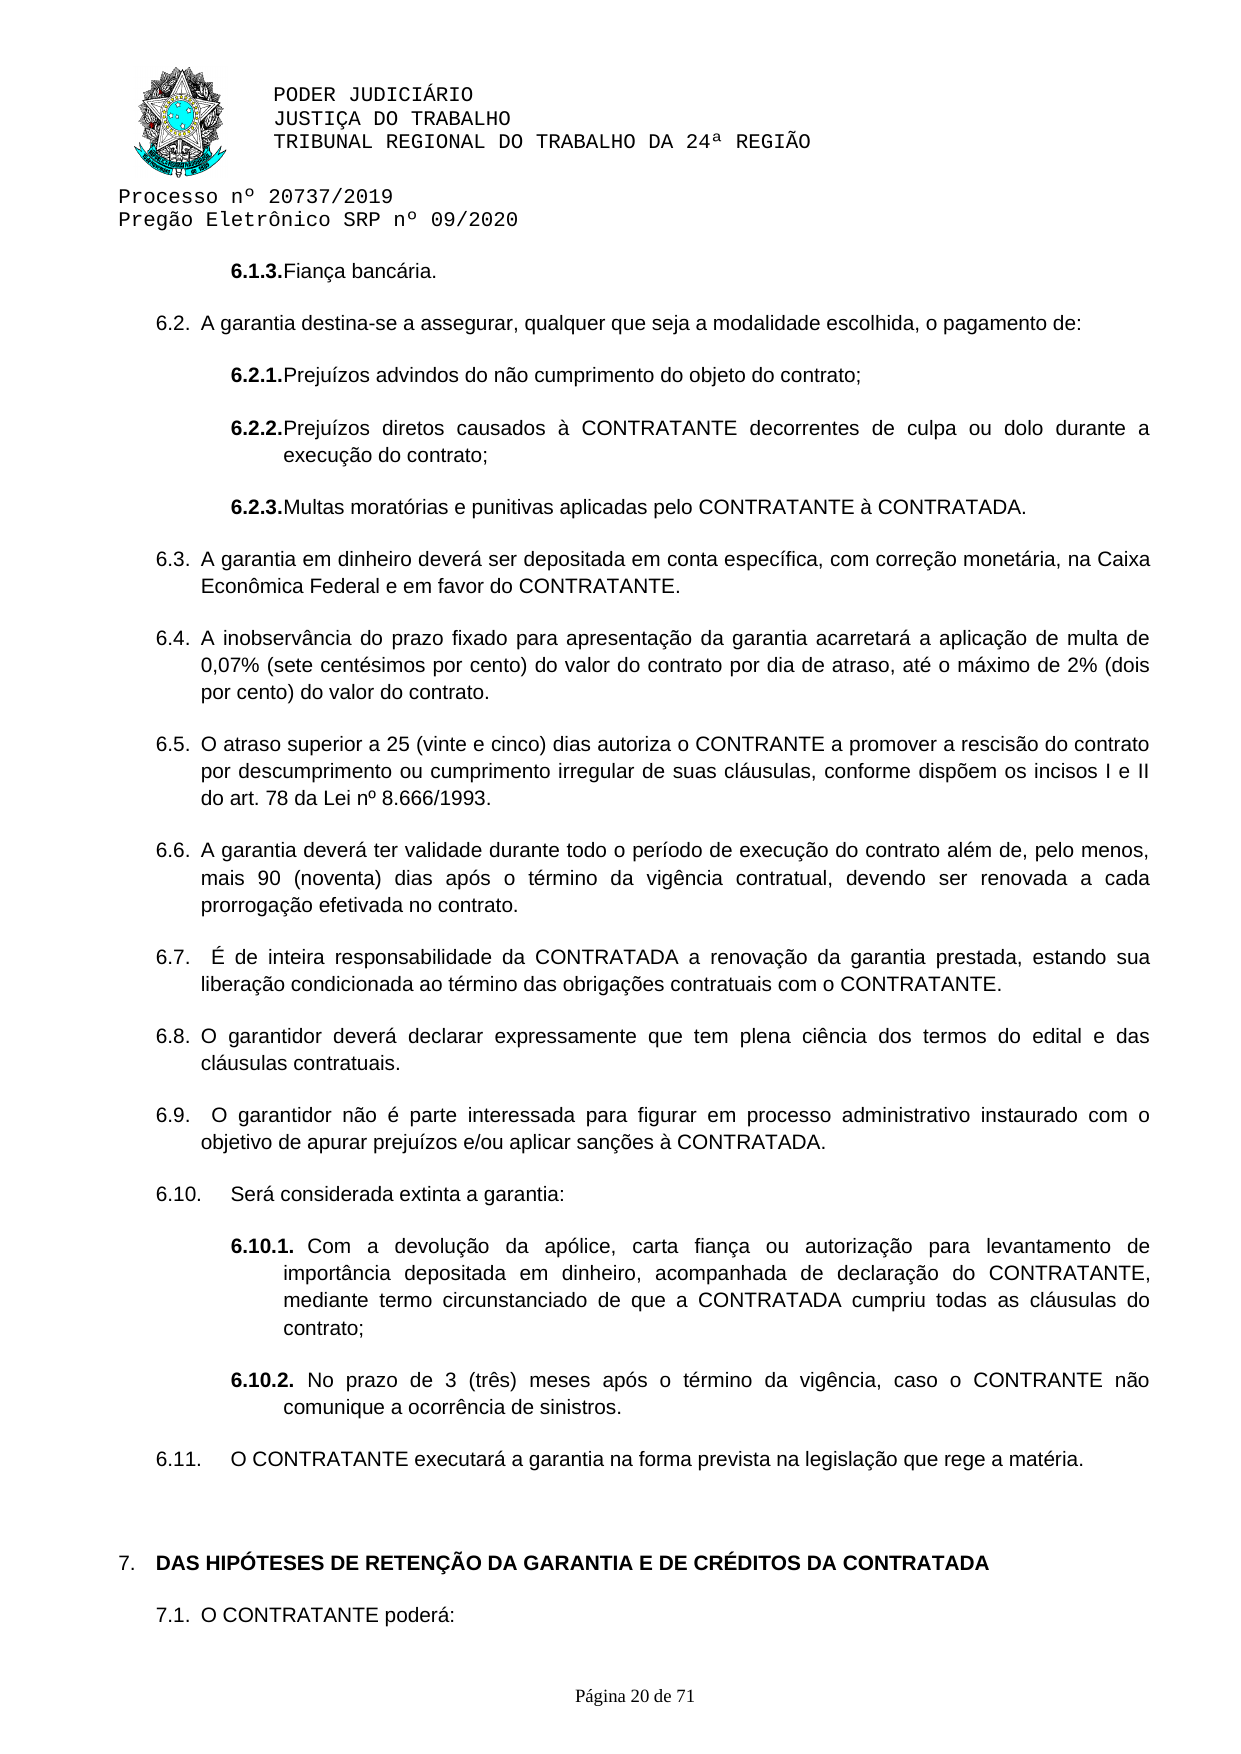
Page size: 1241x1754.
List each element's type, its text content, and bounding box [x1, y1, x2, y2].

list Prejuízos advindos do não cumprimento do objeto do contrato; [231, 361, 1152, 388]
list No prazo de 3 (três) meses após o término da vigência, caso o CONTRANTE não comunique a ocorrência de sinistros. [231, 1365, 1152, 1419]
list Fiança bancária. [231, 257, 1152, 284]
subtitle DAS HIPÓTESES DE RETENÇÃO DA GARANTIA E DE CRÉDITOS DA CONTRATADA [118, 1549, 1152, 1576]
list Com a devolução da apólice, carta fiança ou autorização para levantamento de importância depositada em dinheiro, acompanhada de declaração do CONTRATANTE, mediante termo circunstanciado de que a CONTRATADA cumpriu todas as cláusulas do contrato; [231, 1232, 1152, 1340]
list O garantidor deverá declarar expressamente que tem plena ciência dos termos do edital e das cláusulas contratuais. [156, 1022, 1152, 1076]
list A garantia deverá ter validade durante todo o período de execução do contrato além de, pelo menos, mais 90 (noventa) dias após o término da vigência contratual, devendo ser renovada a cada prorrogação efetivada no contrato. [156, 836, 1152, 917]
list Multas moratórias e punitivas aplicadas pelo CONTRATANTE à CONTRATADA. [231, 492, 1152, 519]
list A garantia em dinheiro deverá ser depositada em conta específica, com correção monetária, na Caixa Econômica Federal e em favor do CONTRATANTE. [156, 544, 1152, 599]
list A garantia destina-se a assegurar, qualquer que seja a modalidade escolhida, o pagamento de: [156, 309, 1152, 336]
list Prejuízos diretos causados à CONTRATANTE decorrentes de culpa ou dolo durante a execução do contrato; [231, 413, 1152, 467]
list O garantidor não é parte interessada para figurar em processo administrativo instaurado com o objetivo de apurar prejuízos e/ou aplicar sanções à CONTRATADA. [156, 1101, 1152, 1155]
list É de inteira responsabilidade da CONTRATADA a renovação da garantia prestada, estando sua liberação condicionada ao término das obrigações contratuais com o CONTRATANTE. [156, 942, 1152, 997]
list O atraso superior a 25 (vinte e cinco) dias autoriza o CONTRANTE a promover a rescisão do contrato por descumprimento ou cumprimento irregular de suas cláusulas, conforme dispõem os incisos I e II do art. 78 da Lei nº 8.666/1993. [156, 730, 1152, 811]
picture [133, 66, 228, 178]
list O CONTRATANTE executará a garantia na forma prevista na legislação que rege a matéria. [156, 1444, 1152, 1472]
list A inobservância do prazo fixado para apresentação da garantia acarretará a aplicação de multa de 0,07% (sete centésimos por cento) do valor do contrato por dia de atraso, até o máximo de 2% (dois por cento) do valor do contrato. [156, 624, 1152, 705]
list Será considerada extinta a garantia: [156, 1180, 1152, 1207]
list O CONTRATANTE poderá: [156, 1601, 1152, 1628]
